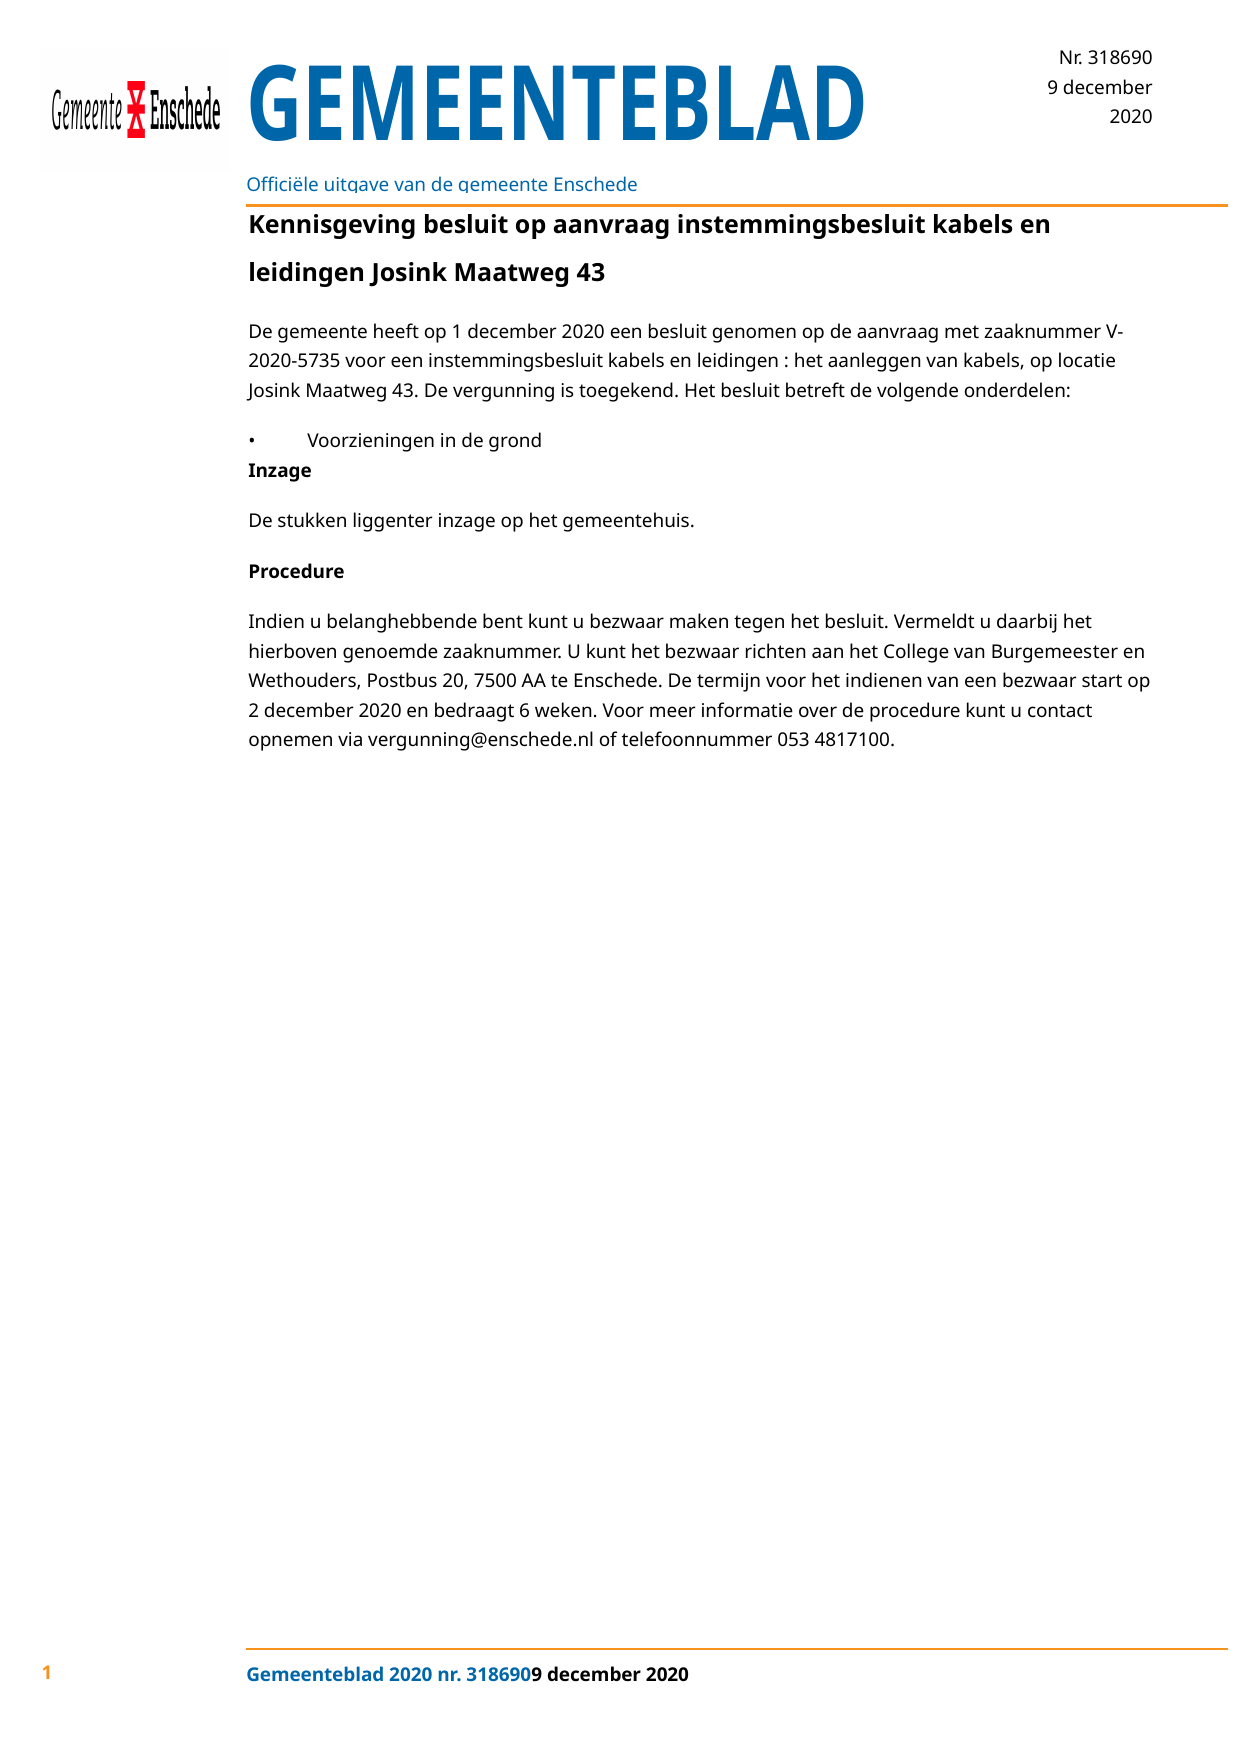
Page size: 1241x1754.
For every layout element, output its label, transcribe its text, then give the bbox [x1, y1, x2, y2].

text De gemeente heeft op 1 december 2020 een besluit genomen op de aanvraag met zaaknummer V-2020-5735 voor een instemmingsbesluit kabels en leidingen : het aanleggen van kabels, op locatie Josink Maatweg 43. De vergunning is toegekend. Het besluit betreft de volgende onderdelen: [248, 318, 1152, 403]
text Kennisgeving besluit op aanvraag instemmingsbesluit kabels en leidingen Josink Maatweg 43 [248, 207, 1152, 288]
picture [41, 47, 231, 172]
text Indien u belanghebbende bent kunt u bezwaar maken tegen het besluit. Vermeldt u daarbij het hierboven genoemde zaaknummer. U kunt het bezwaar richten aan het College van Burgemees­ter en Wethouders, Postbus 20, 7500 AA te Enschede. De termijn voor het indienen van een bezwaar start op 2 december 2020 en bedraagt 6 weken. Voor meer informatie over de procedure kunt u contact opnemen via vergunning@enschede.nl of telefoonnummer 053 4817100. [248, 608, 1152, 752]
text De stukken liggenter inzage op het gemeentehuis. [248, 507, 1152, 533]
list Voorzieningen in de grond [248, 427, 1152, 453]
text Procedure [248, 558, 1152, 584]
text Inzage [248, 457, 1152, 483]
